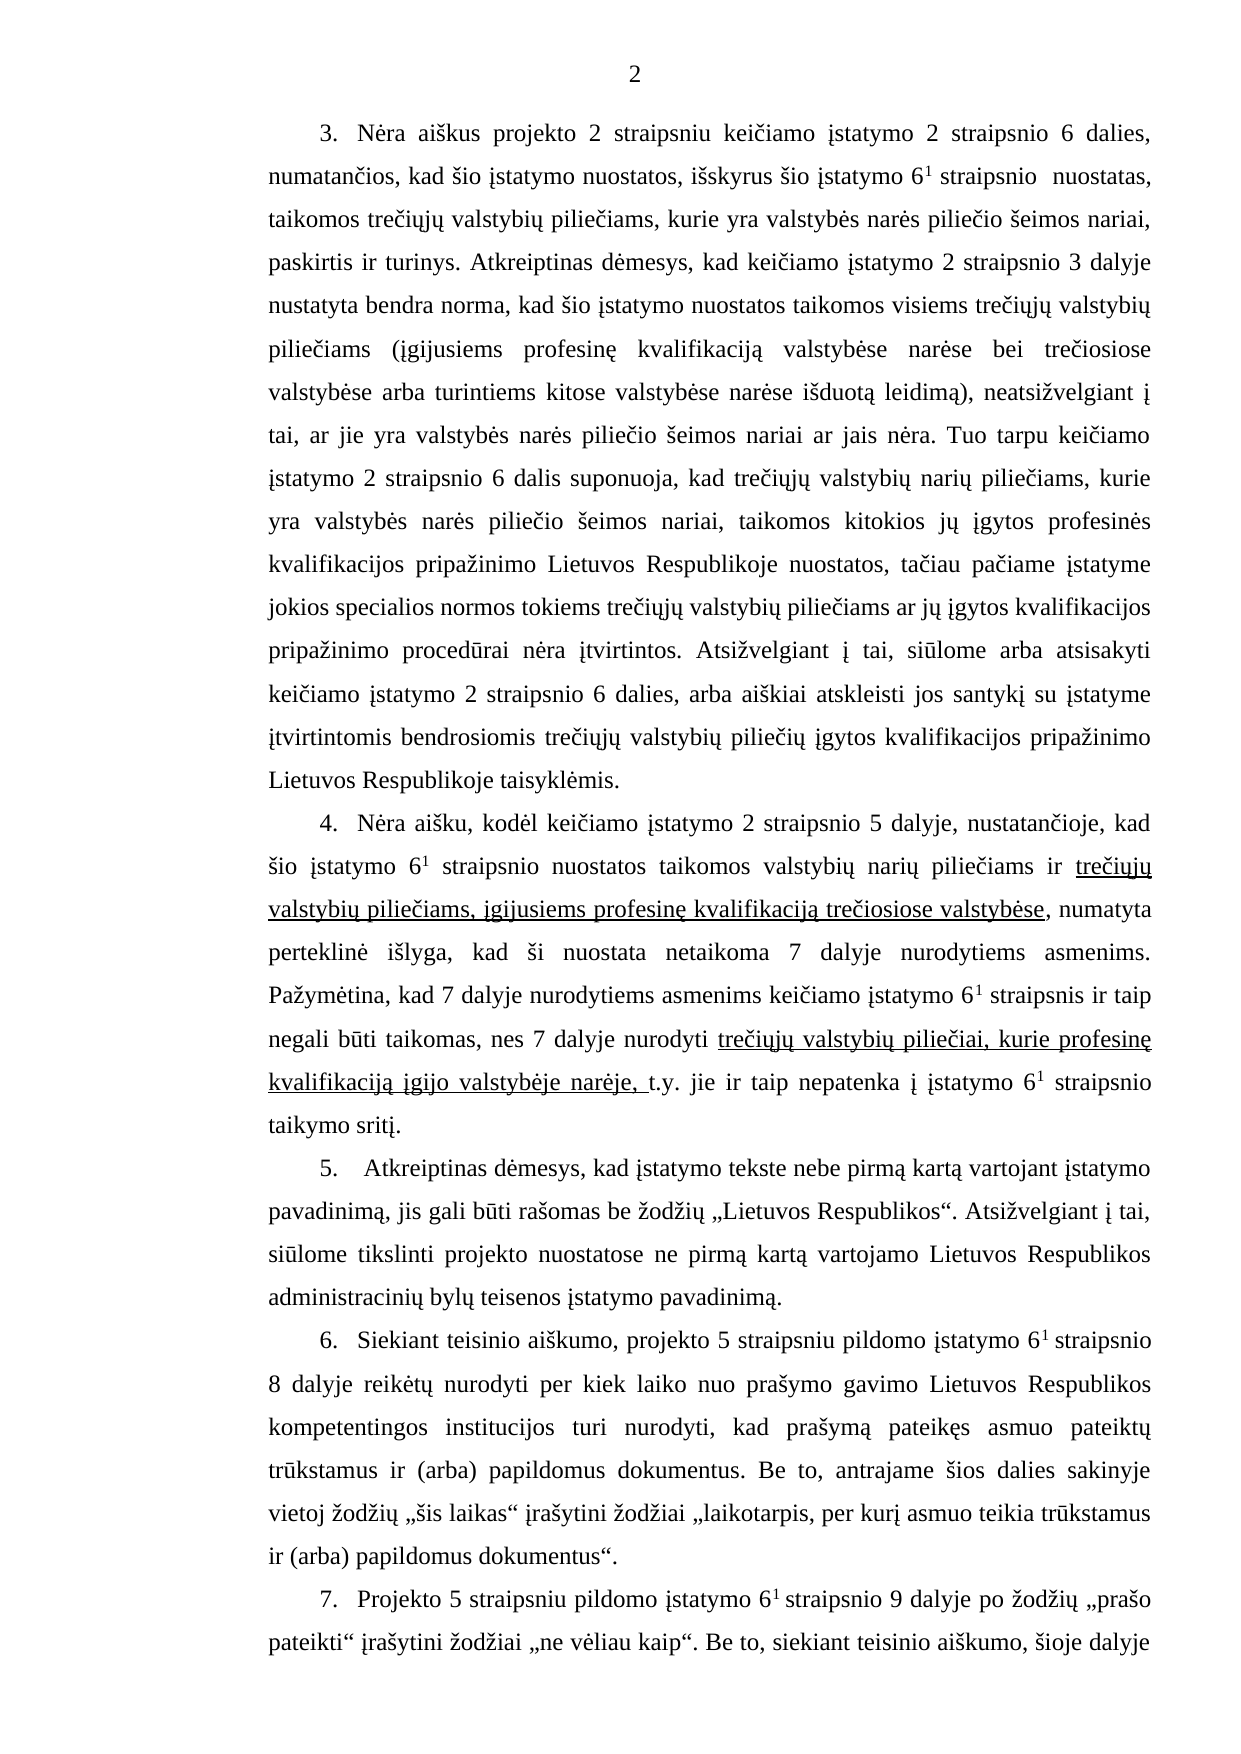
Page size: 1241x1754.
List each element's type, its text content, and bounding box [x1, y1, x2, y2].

list Nėra aiškus projekto 2 straipsniu keičiamo įstatymo 2 straipsnio 6 dalies, numatančios, kad šio įstatymo nuostatos, išskyrus šio įstatymo 61 straipsnio nuostatas, taikomos trečiųjų valstybių piliečiams, kurie yra valstybės narės piliečio šeimos nariai, paskirtis ir turinys. Atkreiptinas dėmesys, kad keičiamo įstatymo 2 straipsnio 3 dalyje nustatyta bendra norma, kad šio įstatymo nuostatos taikomos visiems trečiųjų valstybių piliečiams (įgijusiems profesinę kvalifikaciją valstybėse narėse bei trečiosiose valstybėse arba turintiems kitose valstybėse narėse išduotą leidimą), neatsižvelgiant į tai, ar jie yra valstybės narės piliečio šeimos nariai ar jais nėra. Tuo tarpu keičiamo įstatymo 2 straipsnio 6 dalis suponuoja, kad trečiųjų valstybių narių piliečiams, kurie yra valstybės narės piliečio šeimos nariai, taikomos kitokios jų įgytos profesinės kvalifikacijos pripažinimo Lietuvos Respublikoje nuostatos, tačiau pačiame įstatyme jokios specialios normos tokiems trečiųjų valstybių piliečiams ar jų įgytos kvalifikacijos pripažinimo procedūrai nėra įtvirtintos. Atsižvelgiant į tai, siūlome arba atsisakyti keičiamo įstatymo 2 straipsnio 6 dalies, arba aiškiai atskleisti jos santykį su įstatyme įtvirtintomis bendrosiomis trečiųjų valstybių piliečių įgytos kvalifikacijos pripažinimo Lietuvos Respublikoje taisyklėmis. [231, 118, 1152, 794]
list Atkreiptinas dėmesys, kad įstatymo tekste nebe pirmą kartą vartojant įstatymo pavadinimą, jis gali būti rašomas be žodžių „Lietuvos Respublikos“. Atsižvelgiant į tai, siūlome tikslinti projekto nuostatose ne pirmą kartą vartojamo Lietuvos Respublikos administracinių bylų teisenos įstatymo pavadinimą. [231, 1153, 1152, 1311]
list Siekiant teisinio aiškumo, projekto 5 straipsniu pildomo įstatymo 61 straipsnio 8 dalyje reikėtų nurodyti per kiek laiko nuo prašymo gavimo Lietuvos Respublikos kompetentingos institucijos turi nurodyti, kad prašymą pateikęs asmuo pateiktų trūkstamus ir (arba) papildomus dokumentus. Be to, antrajame šios dalies sakinyje vietoj žodžių „šis laikas“ įrašytini žodžiai „laikotarpis, per kurį asmuo teikia trūkstamus ir (arba) papildomus dokumentus“. [231, 1326, 1152, 1570]
list Projekto 5 straipsniu pildomo įstatymo 61 straipsnio 9 dalyje po žodžių „prašo pateikti“ įrašytini žodžiai „ne vėliau kaip“. Be to, siekiant teisinio aiškumo, šioje dalyje [231, 1584, 1152, 1656]
list Nėra aišku, kodėl keičiamo įstatymo 2 straipsnio 5 dalyje, nustatančioje, kad šio įstatymo 61 straipsnio nuostatos taikomos valstybių narių piliečiams ir trečiųjų valstybių piliečiams, įgijusiems profesinę kvalifikaciją trečiosiose valstybėse, numatyta perteklinė išlyga, kad ši nuostata netaikoma 7 dalyje nurodytiems asmenims. Pažymėtina, kad 7 dalyje nurodytiems asmenims keičiamo įstatymo 61 straipsnis ir taip negali būti taikomas, nes 7 dalyje nurodyti trečiųjų valstybių piliečiai, kurie profesinę kvalifikaciją įgijo valstybėje narėje, t.y. jie ir taip nepatenka į įstatymo 61 straipsnio taikymo sritį. [231, 808, 1152, 1139]
